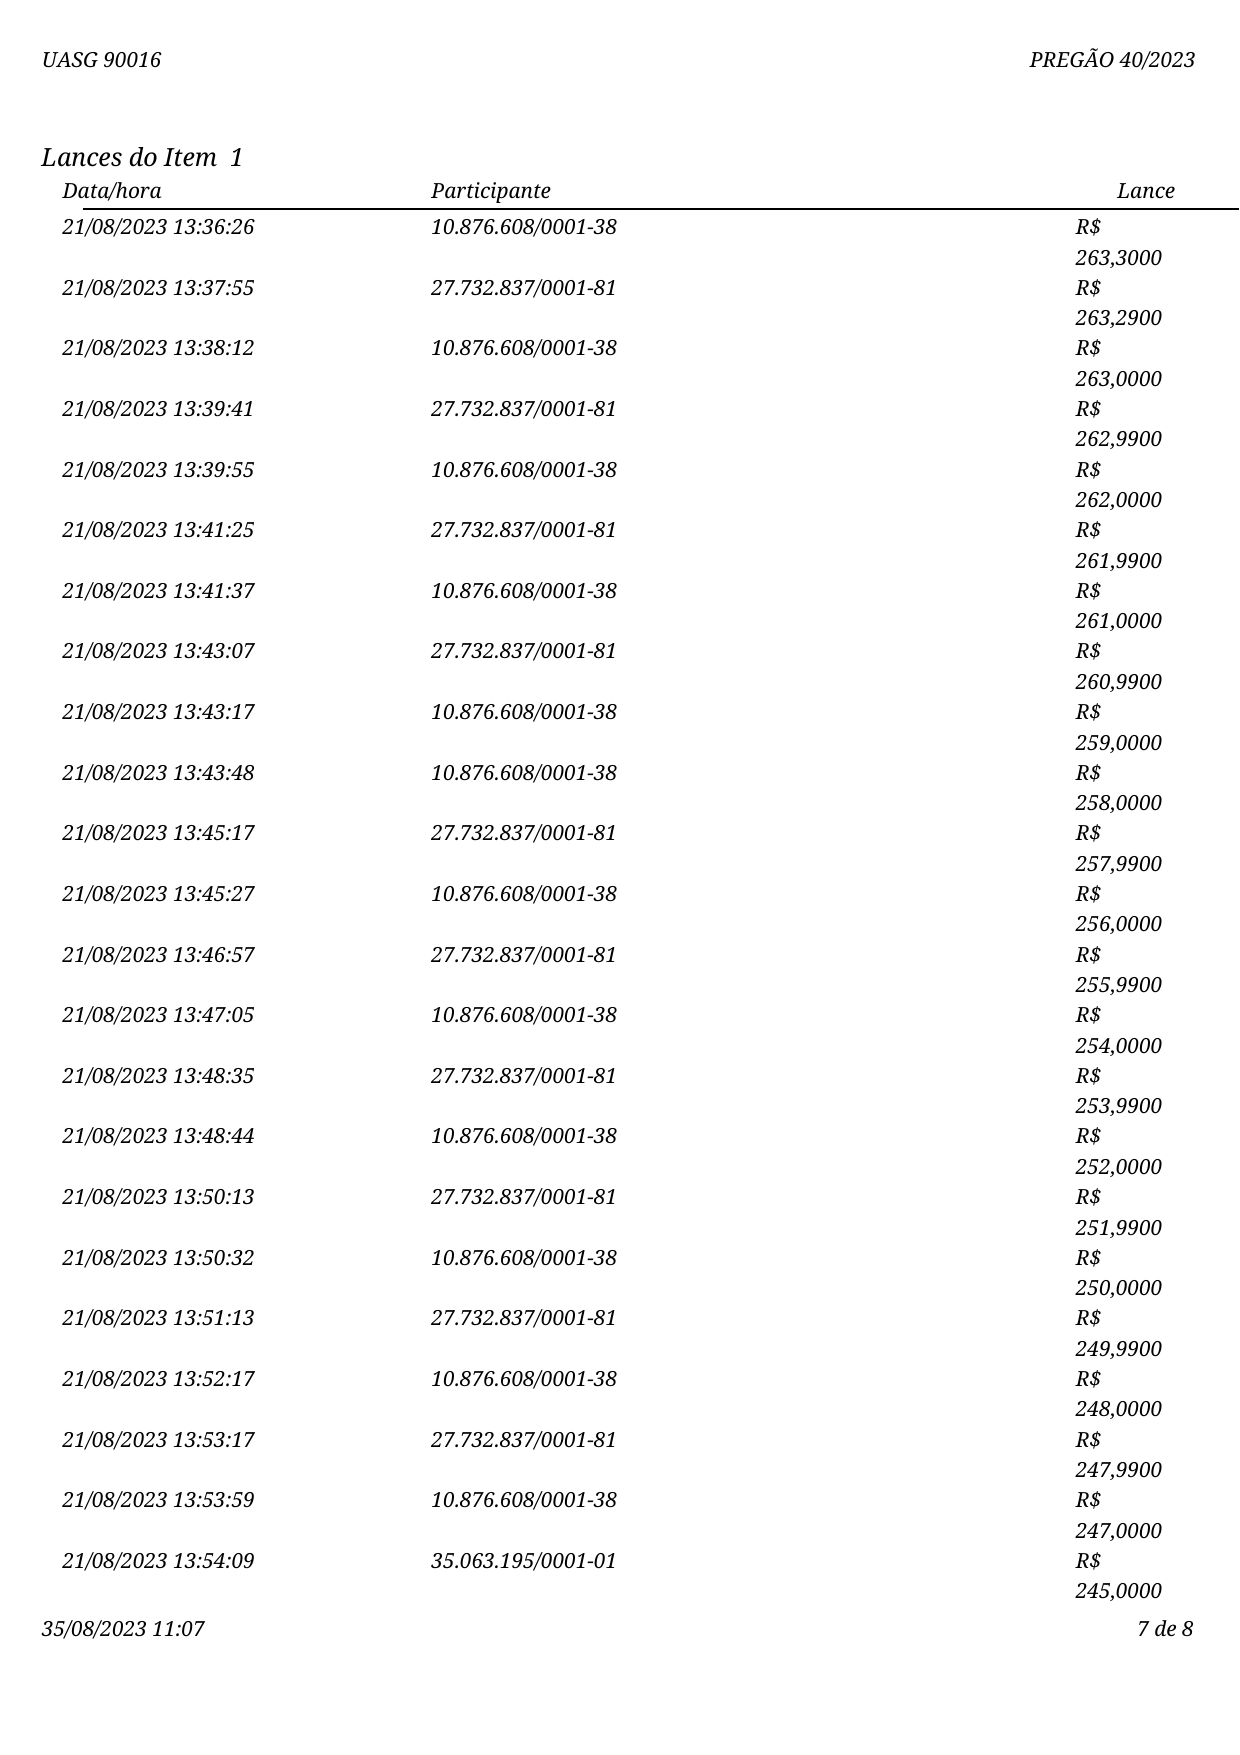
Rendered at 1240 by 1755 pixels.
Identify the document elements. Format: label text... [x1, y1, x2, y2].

table_cell 21/08/2023 13:41:37 [63, 576, 431, 637]
table_cell 10.876.608/0001-38 [431, 697, 1076, 758]
table_cell R$ 261,9900 [1076, 515, 1177, 576]
table_cell 10.876.608/0001-38 [431, 210, 1076, 273]
table_cell R$ 263,3000 [1076, 210, 1177, 273]
table_cell 21/08/2023 13:45:17 [63, 819, 431, 879]
table_cell 21/08/2023 13:50:32 [63, 1243, 431, 1303]
table_cell 35.063.195/0001-01 [431, 1546, 1076, 1607]
table_cell R$ 253,9900 [1076, 1061, 1177, 1122]
table_cell 21/08/2023 13:47:05 [63, 1000, 431, 1061]
table_cell 21/08/2023 13:53:17 [63, 1425, 431, 1485]
table_cell 27.732.837/0001-81 [431, 1061, 1076, 1122]
table_cell R$ 245,0000 [1076, 1546, 1177, 1607]
table_cell 10.876.608/0001-38 [431, 455, 1076, 515]
table_cell R$ 263,0000 [1076, 334, 1177, 394]
table_cell R$ 258,0000 [1076, 758, 1177, 818]
table_cell 10.876.608/0001-38 [431, 576, 1076, 637]
table_cell 10.876.608/0001-38 [431, 758, 1076, 818]
table_cell 27.732.837/0001-81 [431, 637, 1076, 697]
table_cell 21/08/2023 13:41:25 [63, 515, 431, 576]
table_cell 21/08/2023 13:37:55 [63, 273, 431, 333]
table_cell 27.732.837/0001-81 [431, 1304, 1076, 1364]
table_cell R$ 248,0000 [1076, 1364, 1177, 1425]
table_cell 21/08/2023 13:43:07 [63, 637, 431, 697]
table_cell R$ 254,0000 [1076, 1000, 1177, 1061]
table_cell 21/08/2023 13:53:59 [63, 1485, 431, 1546]
table_cell R$ 263,2900 [1076, 273, 1177, 333]
table_cell 21/08/2023 13:48:35 [63, 1061, 431, 1122]
table_cell 10.876.608/0001-38 [431, 1485, 1076, 1546]
table_cell R$ 247,0000 [1076, 1485, 1177, 1546]
table_cell R$ 251,9900 [1076, 1182, 1177, 1243]
table_cell 21/08/2023 13:38:12 [63, 334, 431, 394]
table_cell R$ 250,0000 [1076, 1243, 1177, 1303]
table_cell 27.732.837/0001-81 [431, 1182, 1076, 1243]
table_cell R$ 249,9900 [1076, 1304, 1177, 1364]
table_cell 10.876.608/0001-38 [431, 1243, 1076, 1303]
table_cell R$ 256,0000 [1076, 879, 1177, 940]
table_cell 21/08/2023 13:51:13 [63, 1304, 431, 1364]
table_cell 27.732.837/0001-81 [431, 940, 1076, 1000]
table_cell 27.732.837/0001-81 [431, 273, 1076, 333]
table_cell R$ 261,0000 [1076, 576, 1177, 637]
table_cell 21/08/2023 13:54:09 [63, 1546, 431, 1607]
table_cell 21/08/2023 13:48:44 [63, 1122, 431, 1182]
table_cell R$ 247,9900 [1076, 1425, 1177, 1485]
table_cell 27.732.837/0001-81 [431, 394, 1076, 455]
subtitle Lances do Item 1 [41, 139, 604, 173]
table_cell R$ 260,9900 [1076, 637, 1177, 697]
table_cell 21/08/2023 13:39:41 [63, 394, 431, 455]
table_cell R$ 252,0000 [1076, 1122, 1177, 1182]
table_cell 10.876.608/0001-38 [431, 1000, 1076, 1061]
table_cell 10.876.608/0001-38 [431, 1364, 1076, 1425]
table_cell 10.876.608/0001-38 [431, 334, 1076, 394]
table_cell 21/08/2023 13:36:26 [63, 207, 431, 273]
table_cell R$ 262,9900 [1076, 394, 1177, 455]
table_cell R$ 255,9900 [1076, 940, 1177, 1000]
table_cell 21/08/2023 13:52:17 [63, 1364, 431, 1425]
table_cell R$ 259,0000 [1076, 697, 1177, 758]
table_cell 21/08/2023 13:39:55 [63, 455, 431, 515]
table_cell 10.876.608/0001-38 [431, 1122, 1076, 1182]
table_cell 21/08/2023 13:46:57 [63, 940, 431, 1000]
table_cell 27.732.837/0001-81 [431, 1425, 1076, 1485]
table_cell R$ 262,0000 [1076, 455, 1177, 515]
table_cell 10.876.608/0001-38 [431, 879, 1076, 940]
table_cell 21/08/2023 13:43:48 [63, 758, 431, 818]
table_cell 27.732.837/0001-81 [431, 819, 1076, 879]
table_cell 21/08/2023 13:50:13 [63, 1182, 431, 1243]
table_cell 21/08/2023 13:45:27 [63, 879, 431, 940]
table_header Data/hora [63, 177, 431, 207]
table_header Participante [431, 177, 1076, 207]
table_cell R$ 257,9900 [1076, 819, 1177, 879]
table_header Lance [1076, 177, 1177, 207]
table_cell 21/08/2023 13:43:17 [63, 697, 431, 758]
table_cell 27.732.837/0001-81 [431, 515, 1076, 576]
